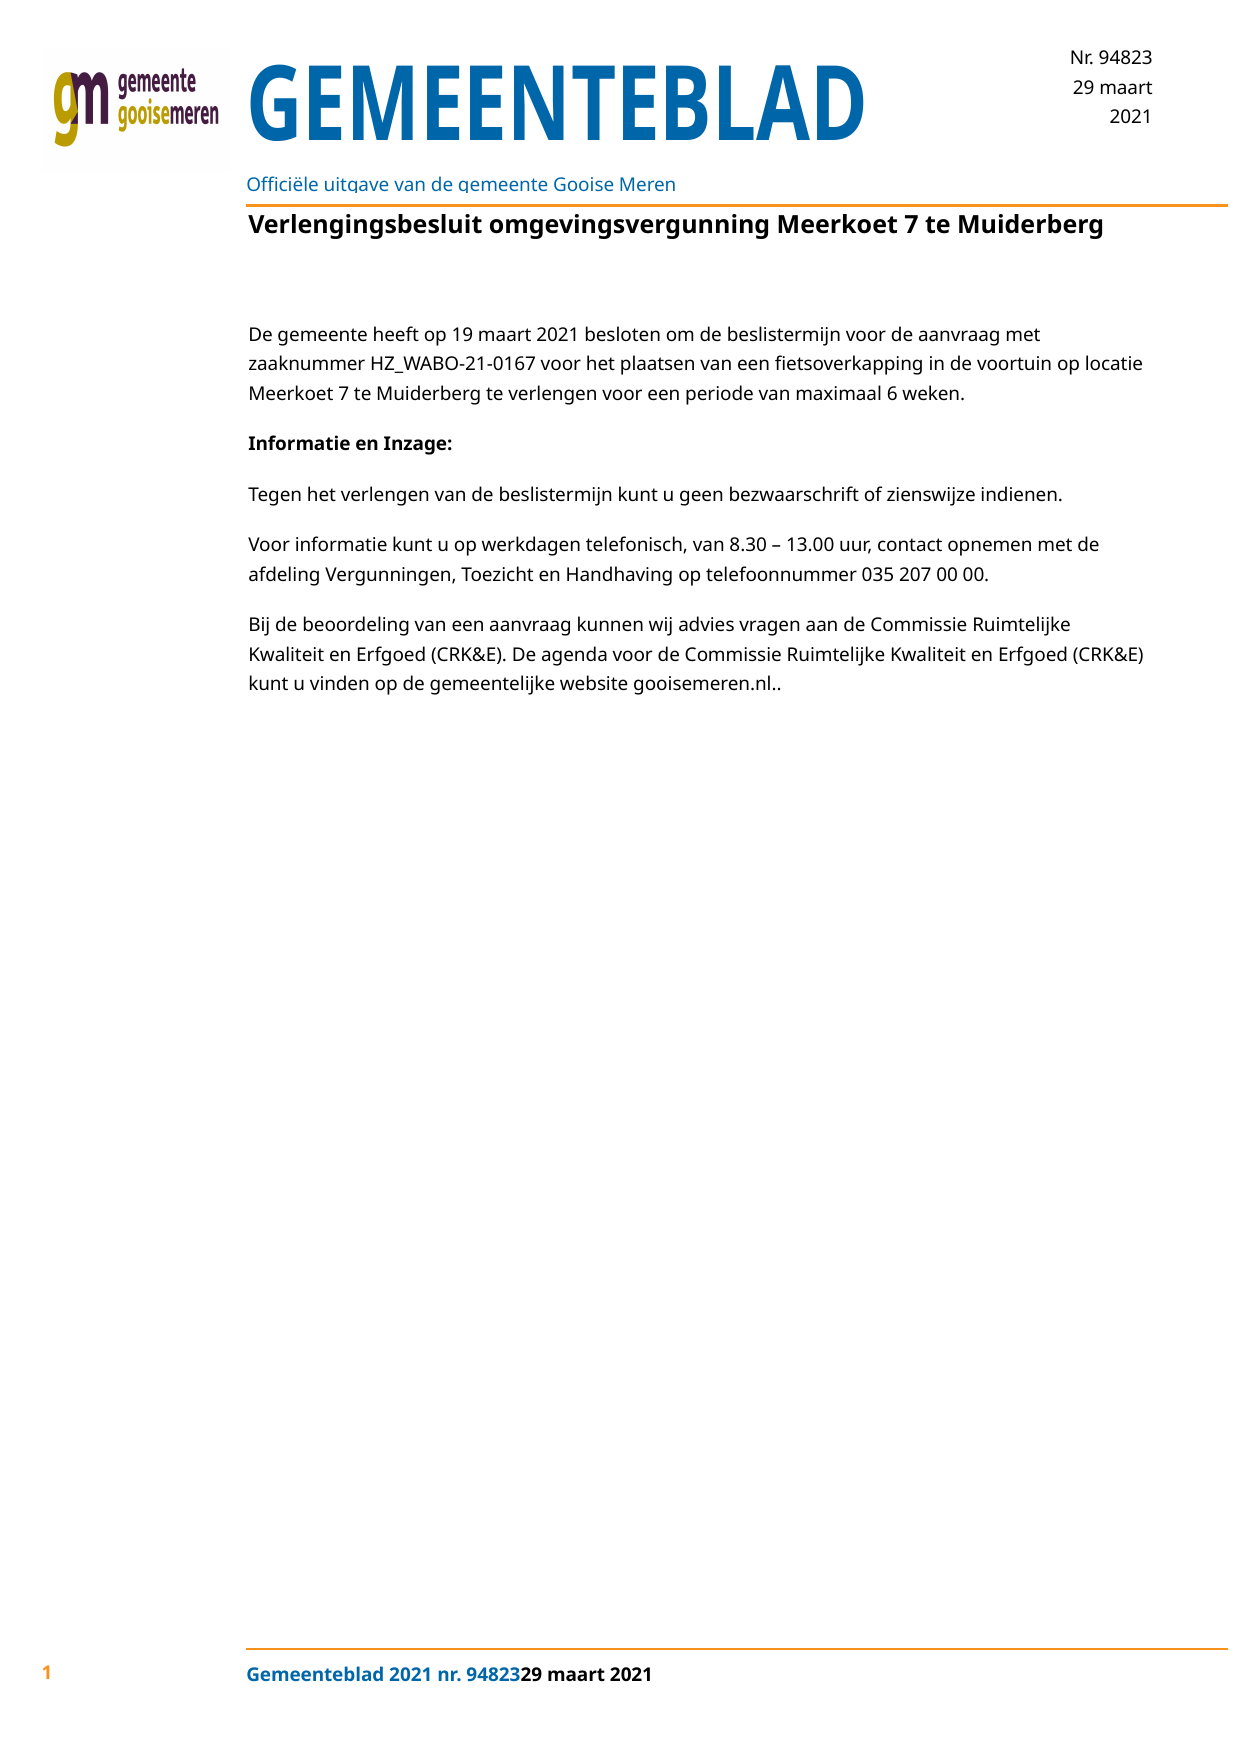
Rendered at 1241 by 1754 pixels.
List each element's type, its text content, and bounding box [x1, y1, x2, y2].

text De gemeente heeft op 19 maart 2021 besloten om de beslistermijn voor de aanvraag met zaaknummer HZ_WABO-21-0167 voor het plaatsen van een fietsoverkapping in de voortuin op locatie Meerkoet 7 te Muiderberg te verlengen voor een periode van maximaal 6 weken. [248, 321, 1152, 406]
text Informatie en Inzage: [248, 430, 1152, 456]
text Voor informatie kunt u op werkdagen telefonisch, van 8.30 – 13.00 uur, contact opnemen met de afdeling Vergunningen, Toezicht en Handhaving op telefoonnummer 035 207 00 00. [248, 531, 1152, 586]
text Verlengingsbesluit omgevingsvergunning Meerkoet 7 te Muiderberg [248, 207, 1152, 241]
picture [41, 47, 231, 172]
text Bij de beoordeling van een aanvraag kunnen wij advies vragen aan de Commissie Ruimtelijke Kwaliteit en Erfgoed (CRK&E). De agenda voor de Commissie Ruimtelijke Kwaliteit en Erfgoed (CRK&E) kunt u vinden op de gemeentelijke website gooisemeren.nl.. [248, 611, 1152, 696]
text Tegen het verlengen van de beslistermijn kunt u geen bezwaarschrift of zienswijze indienen. [248, 481, 1152, 506]
